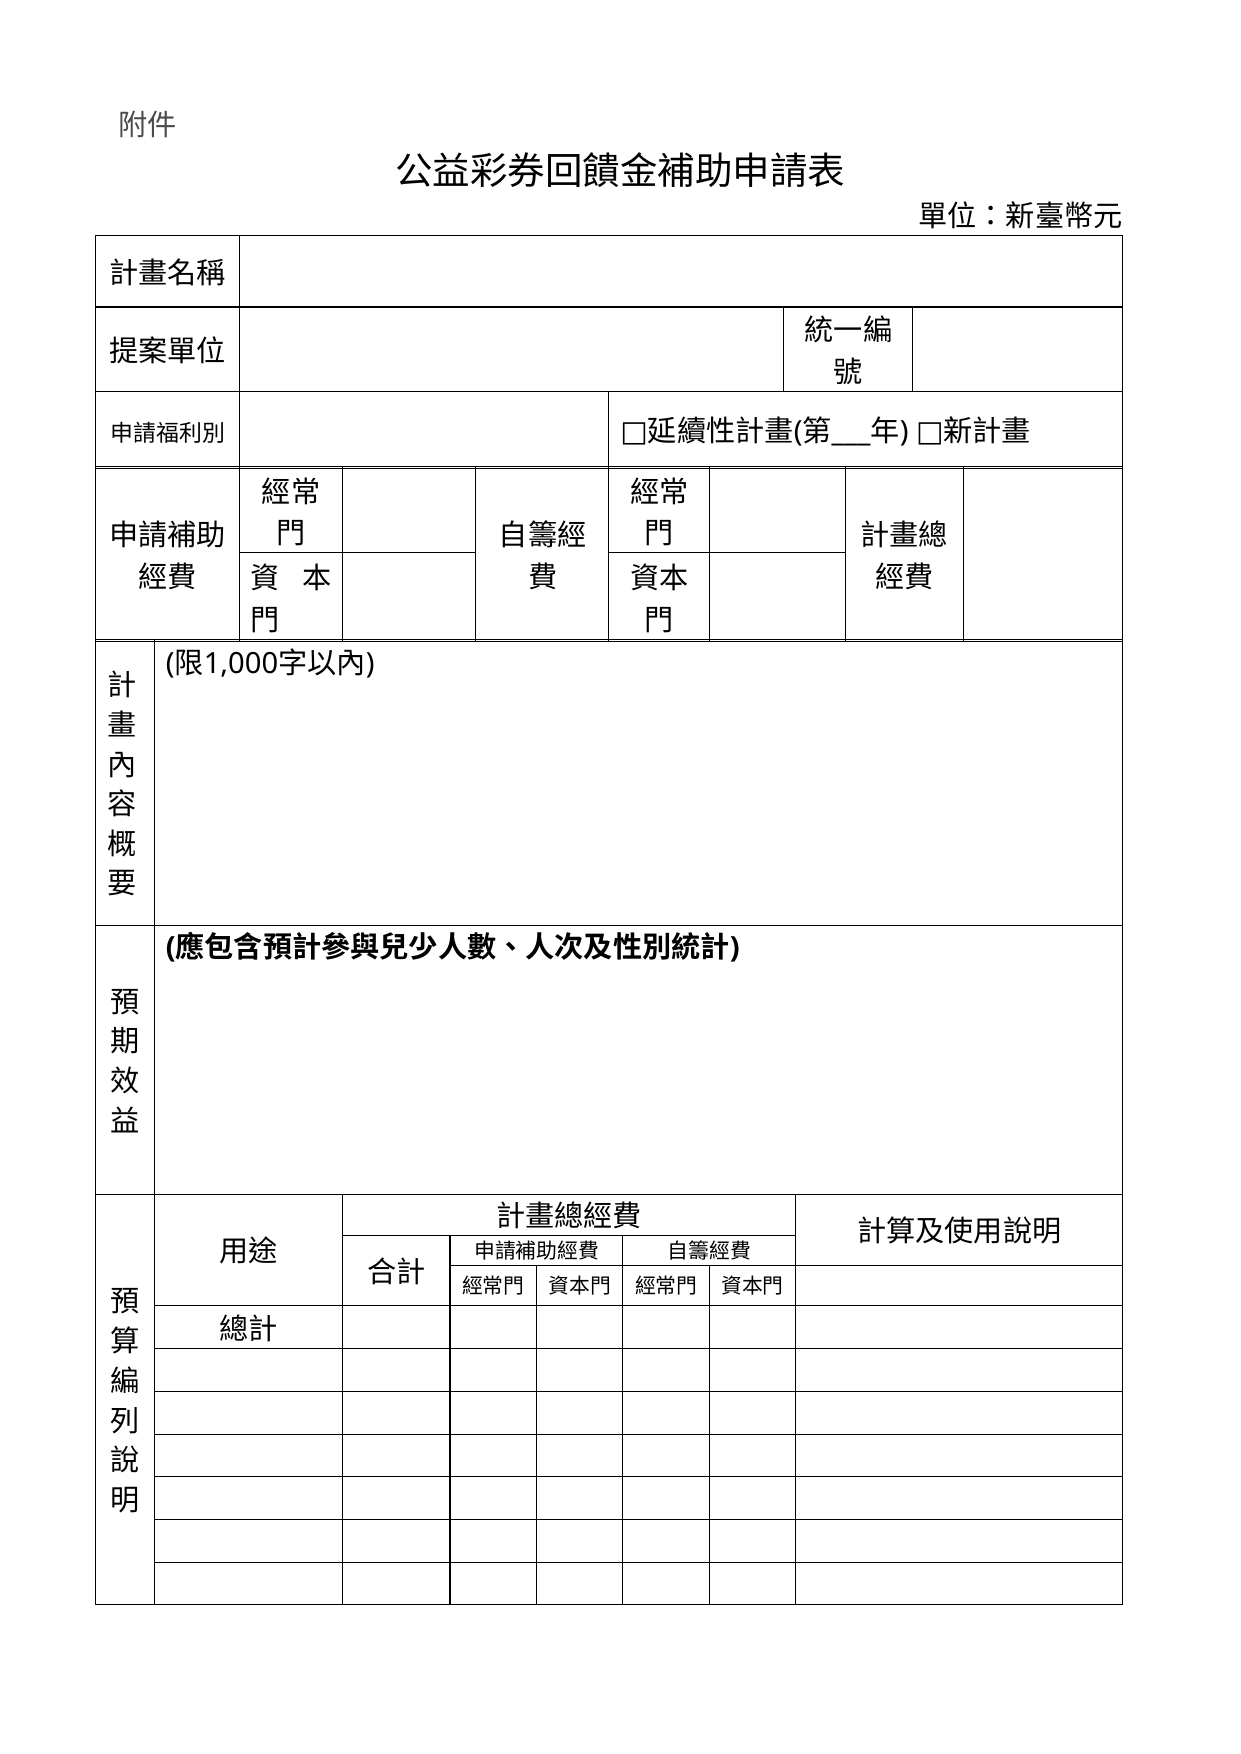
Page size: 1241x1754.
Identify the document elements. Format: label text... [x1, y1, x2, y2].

table_cell [623, 1435, 709, 1476]
table_cell [155, 1392, 342, 1433]
table_cell [796, 1520, 1122, 1562]
table_cell 總計 [155, 1306, 342, 1348]
table_cell [796, 1435, 1122, 1476]
text 單位：新臺幣元 [118, 195, 1122, 235]
table_cell [796, 1306, 1122, 1348]
table_cell 計畫總經費 [343, 1195, 795, 1235]
table_cell 資本門 [240, 553, 342, 639]
table_cell [623, 1563, 709, 1604]
table_cell (限1,000字以內) [155, 642, 1122, 925]
table_cell [451, 1435, 536, 1476]
table_cell 預期效益 [96, 926, 154, 1194]
table_cell [710, 1349, 795, 1391]
table_cell [240, 308, 783, 391]
table_cell [343, 1520, 449, 1562]
table_cell [710, 1392, 795, 1433]
table_cell [537, 1563, 622, 1604]
table_cell [537, 1477, 622, 1519]
table_cell 計畫內容概要 [96, 642, 154, 925]
table_cell [623, 1392, 709, 1433]
table_cell [623, 1520, 709, 1562]
table_cell [537, 1306, 622, 1348]
table_cell 計畫總經費 [846, 469, 963, 639]
table_cell [537, 1349, 622, 1391]
table_cell 申請福利別 [96, 392, 239, 466]
table_cell [155, 1563, 342, 1604]
table_cell [240, 392, 608, 466]
table_cell [155, 1520, 342, 1562]
table_cell [343, 1435, 449, 1476]
table_cell (應包含預計參與兒少人數、人次及性別統計) [155, 926, 1122, 1194]
table_cell 合計 [343, 1236, 449, 1305]
table_cell [155, 1477, 342, 1519]
table_cell [964, 469, 1122, 639]
text 公益彩券回饋金補助申請表 [118, 144, 1122, 195]
table_cell 經常門 [609, 469, 709, 552]
table_cell [796, 1349, 1122, 1391]
text 附件 [118, 105, 1122, 144]
table_cell 用途 [155, 1195, 342, 1305]
table_cell 經常門 [240, 469, 342, 552]
table_header [240, 236, 1122, 306]
table_cell [343, 1349, 449, 1391]
table_cell [343, 1306, 449, 1348]
table_cell [710, 469, 845, 552]
table_cell 統一編號 [784, 308, 912, 391]
table_cell [710, 1306, 795, 1348]
table_cell [451, 1477, 536, 1519]
table_cell [343, 1392, 449, 1433]
table_cell □延續性計畫(第___年) □新計畫 [609, 392, 1122, 466]
table_cell [796, 1266, 1122, 1305]
table_cell [913, 308, 1122, 391]
table_cell [710, 553, 845, 639]
table_cell 預算編列說明 [96, 1195, 154, 1604]
table_cell 經常門 [623, 1266, 709, 1305]
table_cell [796, 1563, 1122, 1604]
table_cell 申請補助 經費 [96, 469, 239, 639]
table_cell [537, 1520, 622, 1562]
table_cell [451, 1349, 536, 1391]
table_cell [343, 553, 475, 639]
table_cell [623, 1349, 709, 1391]
table_cell 資本門 [537, 1266, 622, 1305]
table_cell [710, 1563, 795, 1604]
table_cell [451, 1306, 536, 1348]
table_cell [537, 1392, 622, 1433]
table_cell 提案單位 [96, 308, 239, 391]
table_cell [343, 469, 475, 552]
table_cell [710, 1477, 795, 1519]
table_cell [451, 1520, 536, 1562]
table_cell [343, 1563, 449, 1604]
table_cell [796, 1392, 1122, 1433]
table_cell 自籌經費 [623, 1236, 795, 1264]
table_cell [623, 1477, 709, 1519]
table_cell [451, 1563, 536, 1604]
table_cell [623, 1306, 709, 1348]
table_cell 資本門 [710, 1266, 795, 1305]
table_cell [710, 1520, 795, 1562]
table_cell 自籌經費 [476, 469, 608, 639]
table_cell [796, 1477, 1122, 1519]
table_cell [451, 1392, 536, 1433]
table_cell 經常門 [451, 1266, 536, 1305]
table_cell 資本門 [609, 553, 709, 639]
table_cell [537, 1435, 622, 1476]
table_cell [710, 1435, 795, 1476]
table_header 計畫名稱 [96, 236, 239, 306]
table_cell [155, 1435, 342, 1476]
table_cell [343, 1477, 449, 1519]
table_cell [155, 1349, 342, 1391]
table_cell 計算及使用說明 [796, 1195, 1122, 1264]
table_cell 申請補助經費 [451, 1236, 622, 1264]
